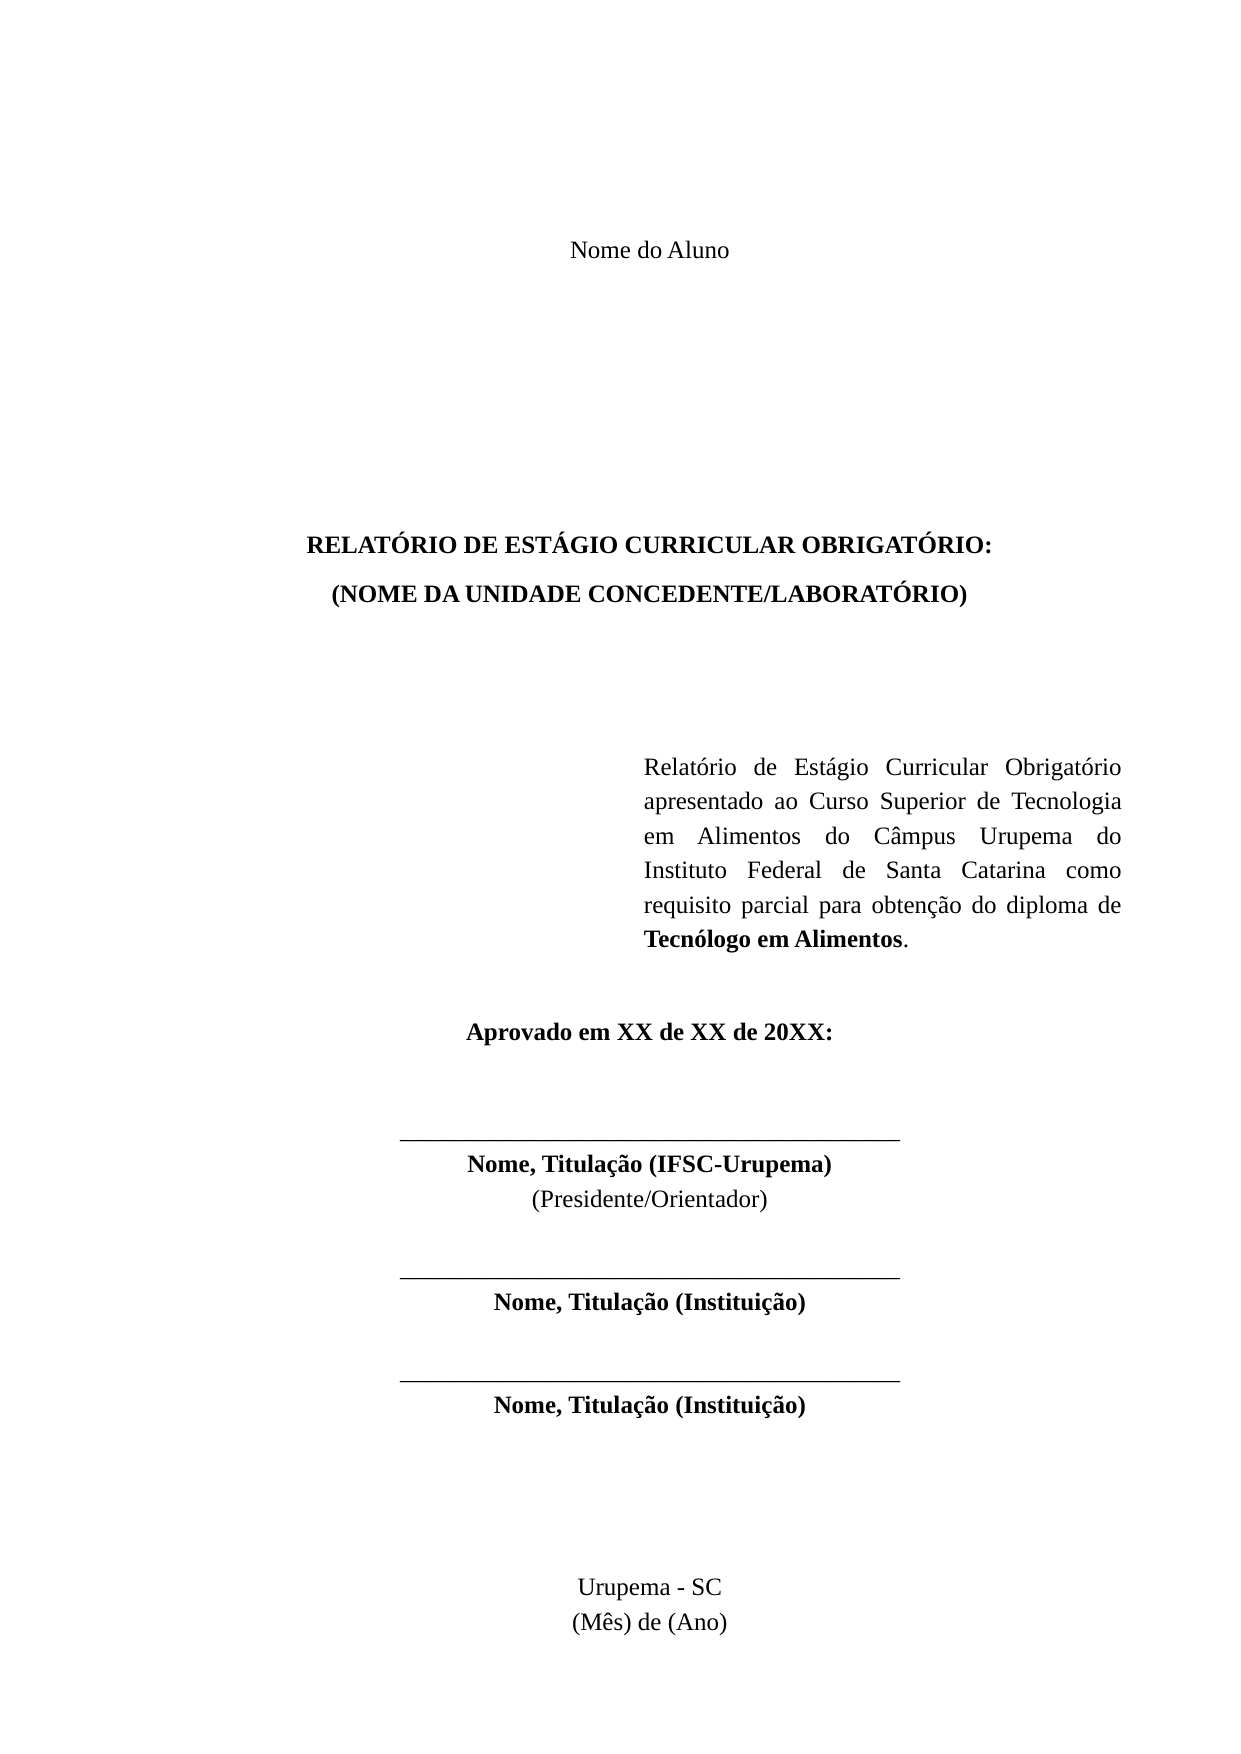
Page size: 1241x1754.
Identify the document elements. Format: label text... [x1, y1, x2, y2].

text (Mês) de (Ano) [177, 1607, 1122, 1635]
text RELATÓRIO DE ESTÁGIO CURRICULAR OBRIGATÓRIO: [177, 530, 1122, 558]
text Nome do Aluno [177, 235, 1122, 264]
text (NOME DA UNIDADE CONCEDENTE/LABORATÓRIO) [177, 579, 1122, 608]
text ________________________________________ [177, 1253, 1122, 1281]
text (Presidente/Orientador) [177, 1184, 1122, 1212]
text Nome, Titulação (Instituição) [177, 1391, 1122, 1419]
text Nome, Titulação (IFSC-Urupema) [177, 1149, 1122, 1178]
text Urupema - SC [177, 1572, 1122, 1601]
text ________________________________________ [177, 1115, 1122, 1143]
text ________________________________________ [177, 1356, 1122, 1385]
text Relatório de Estágio Curricular Obrigatório apresentado ao Curso Superior de Tecnologia em Alimentos do Câmpus Urupema do Instituto Federal de Santa Catarina como requisito parcial para obtenção do diploma de Tecnólogo em Alimentos. [644, 752, 1122, 953]
text Nome, Titulação (Instituição) [177, 1287, 1122, 1316]
text Aprovado em XX de XX de 20XX: [177, 1017, 1122, 1045]
